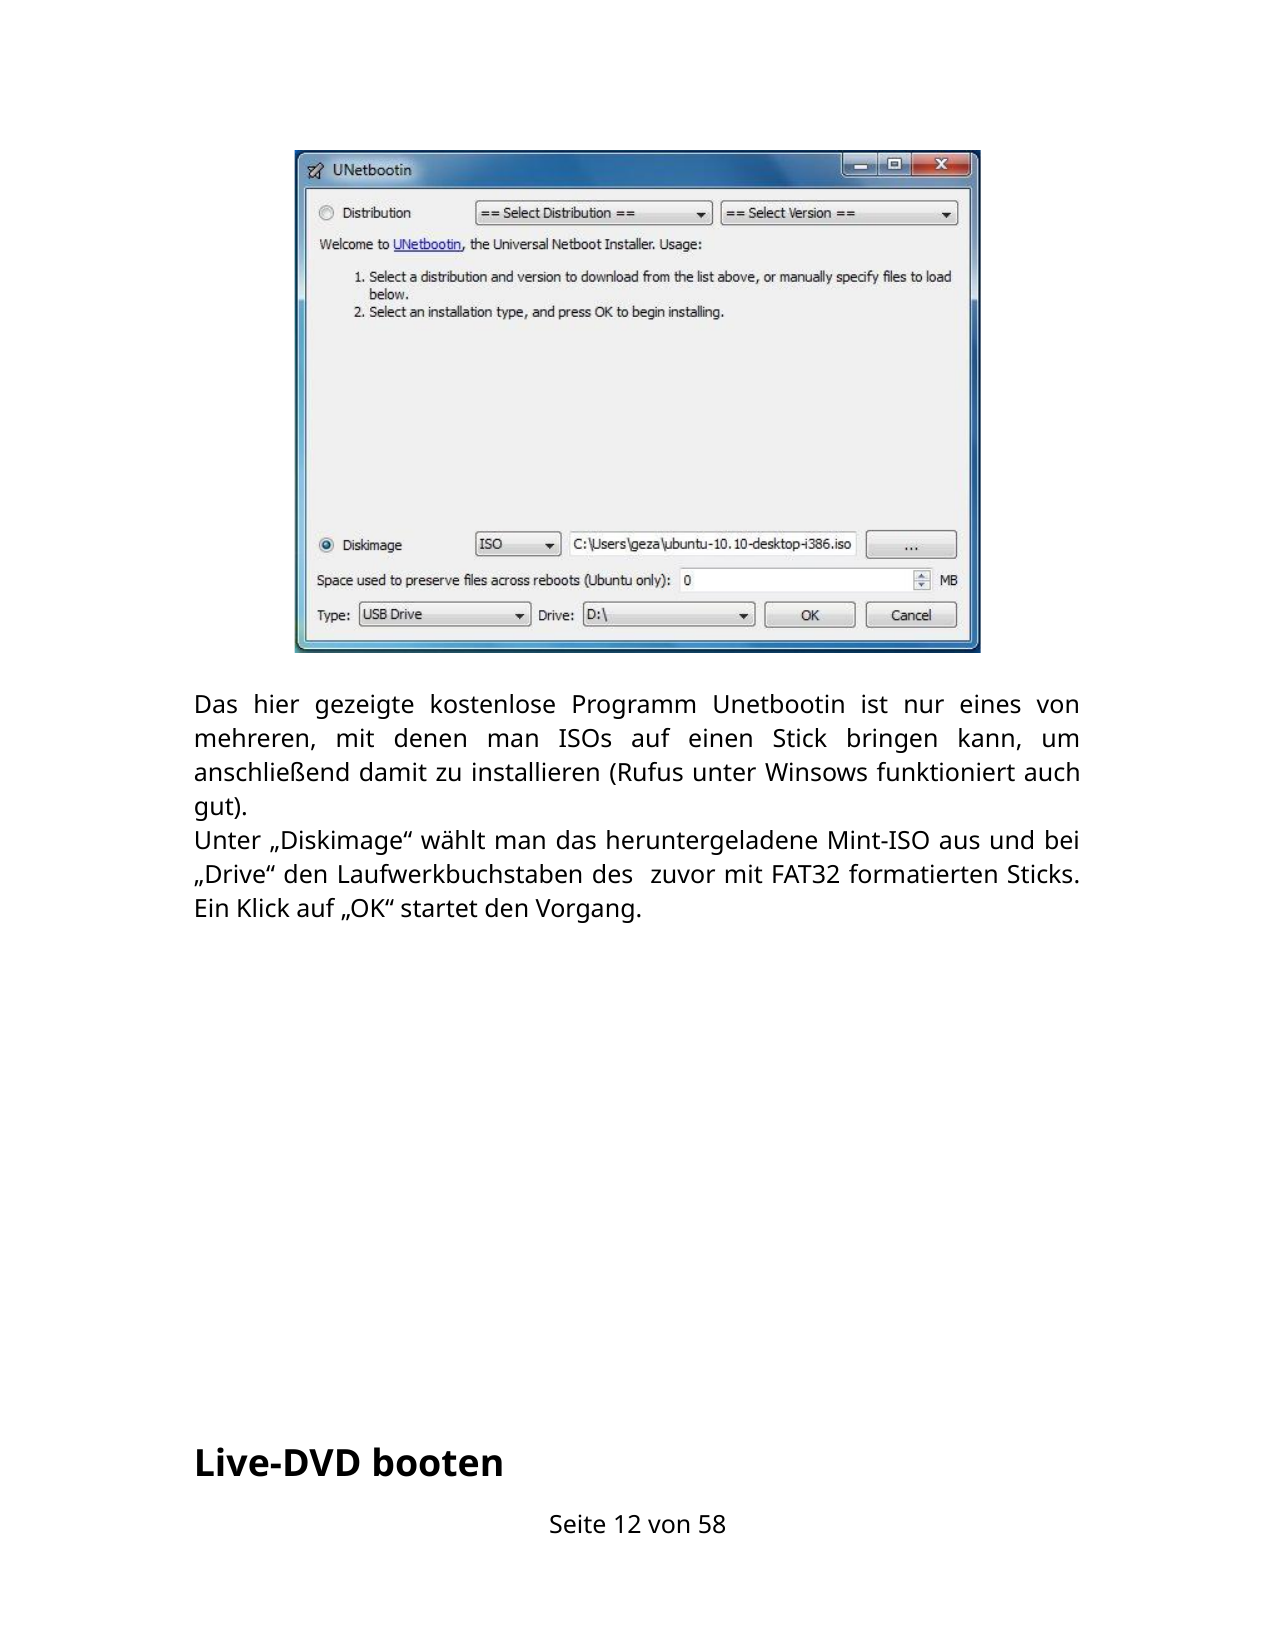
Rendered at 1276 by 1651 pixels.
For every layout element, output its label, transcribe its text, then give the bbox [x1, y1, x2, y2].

text Unter „Diskimage“ wählt man das heruntergeladene Mint-ISO aus und bei „Drive“ den Laufwerkbuchstaben des zuvor mit FAT32 formatierten Sticks. Ein Klick auf „OK“ startet den Vorgang. [187, 823, 1088, 925]
picture [294, 150, 981, 653]
text Das hier gezeigte kostenlose Programm Unetbootin ist nur eines von mehreren, mit denen man ISOs auf einen Stick bringen kann, um anschließend damit zu installieren (Rufus unter Winsows funktioniert auch gut). [187, 687, 1088, 823]
subtitle Live-DVD booten [187, 1430, 1088, 1494]
